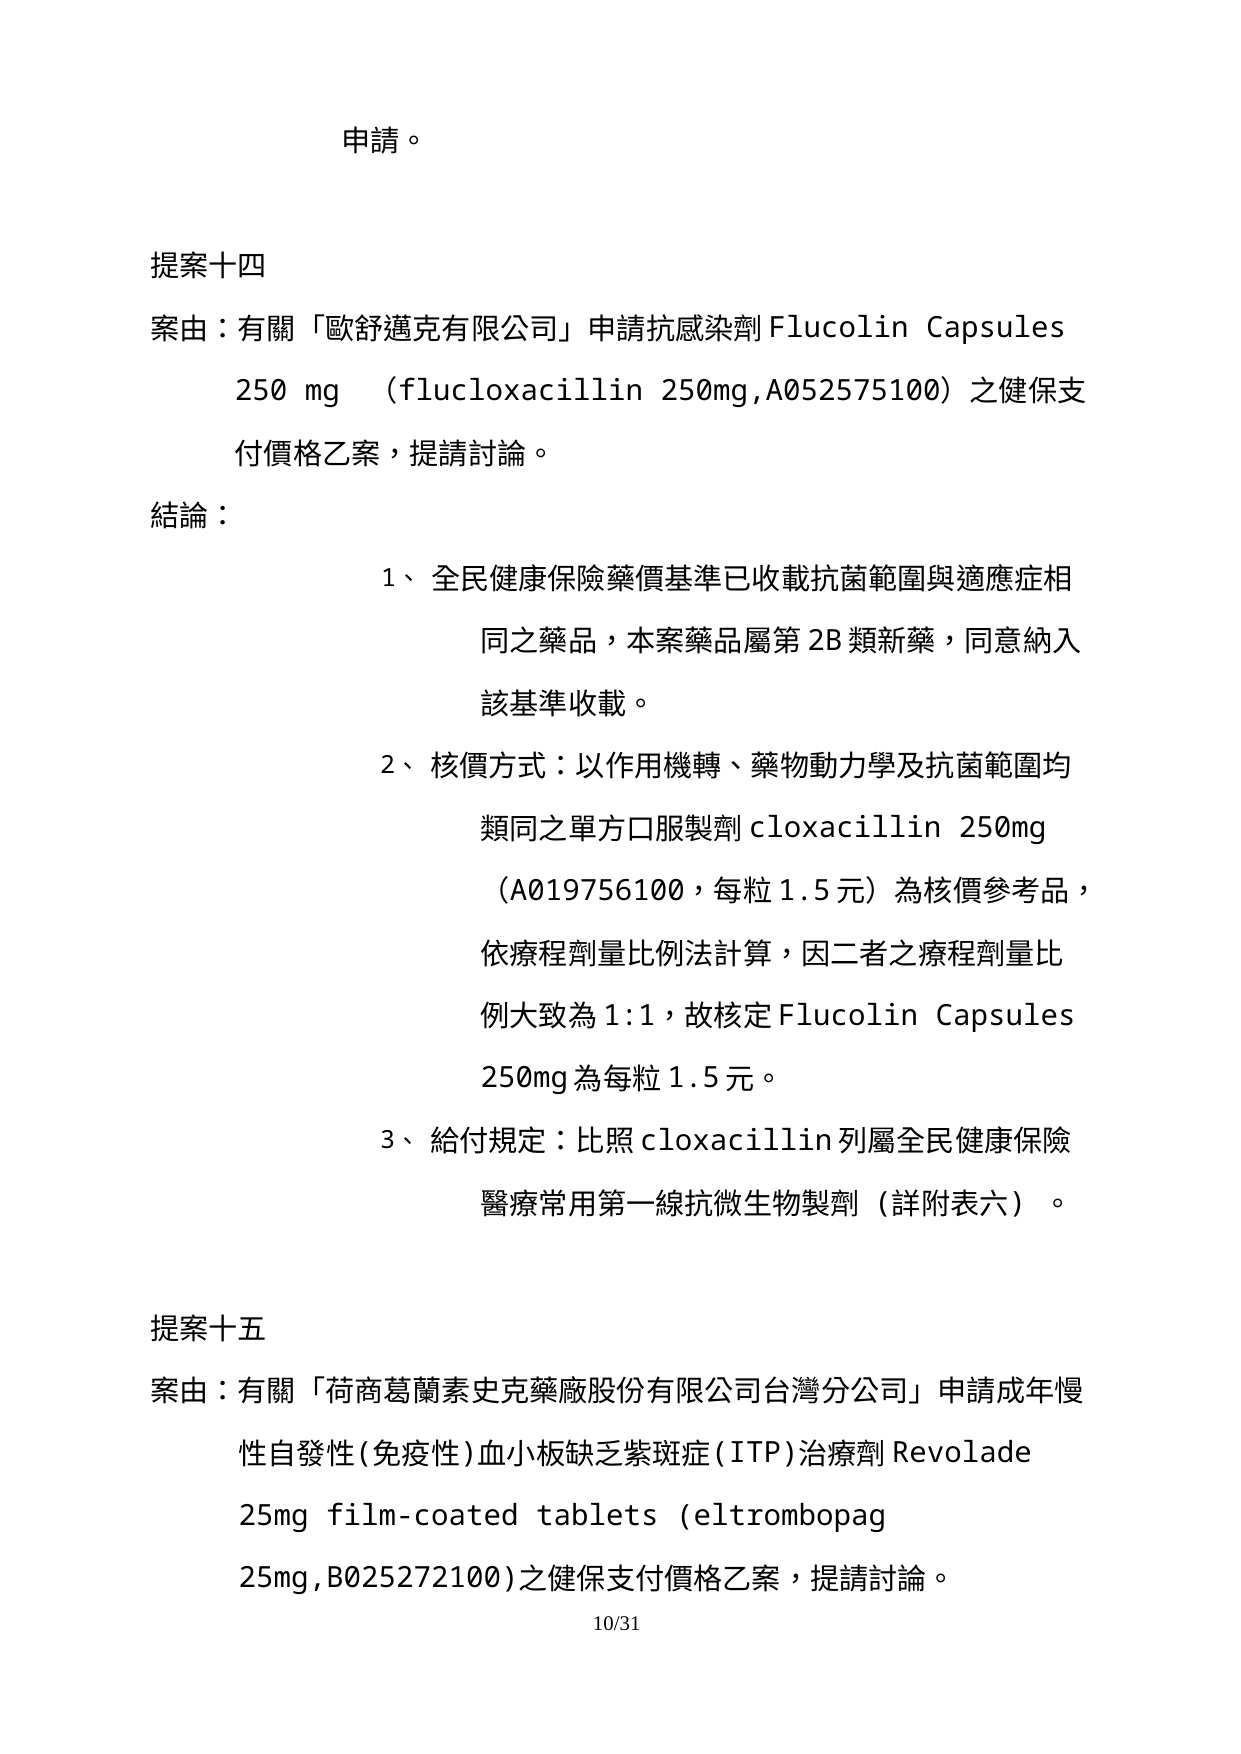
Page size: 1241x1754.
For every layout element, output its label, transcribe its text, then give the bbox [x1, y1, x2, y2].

text 提案十五 [150, 1285, 1090, 1347]
list 給付規定：比照cloxacillin列屬全民健康保險醫療常用第一線抗微生物製劑 (詳附表六) 。 [380, 1097, 1090, 1222]
text 案由：有關「歐舒邁克有限公司」申請抗感染劑Flucolin Capsules 250 mg （flucloxacillin 250mg,A052575100）之健保支付價格乙案，提請討論。 [150, 285, 1090, 472]
text 提案十四 [150, 222, 1090, 285]
text 案由：有關「荷商葛蘭素史克藥廠股份有限公司台灣分公司」申請成年慢性自發性(免疫性)血小板缺乏紫斑症(ITP)治療劑Revolade 25mg film-coated tablets (eltrombopag 25mg,B025272100)之健保支付價格乙案，提請討論。 [150, 1347, 1090, 1597]
text 結論： [150, 472, 1090, 535]
list 本案請廠商於有更明確之文獻報告，以證明併用lapatinib及capecitabine較單獨使用capecitabine或trastuzumab可改善整體存活期或相對療效後，再重新申請。 [232, 97, 1090, 160]
list 核價方式：以作用機轉、藥物動力學及抗菌範圍均類同之單方口服製劑cloxacillin 250mg （A019756100，每粒1.5元）為核價參考品，依療程劑量比例法計算，因二者之療程劑量比例大致為1:1，故核定Flucolin Capsules 250mg為每粒1.5元。 [380, 722, 1090, 1097]
list 全民健康保險藥價基準已收載抗菌範圍與適應症相同之藥品，本案藥品屬第2B類新藥，同意納入該基準收載。 [381, 535, 1090, 722]
